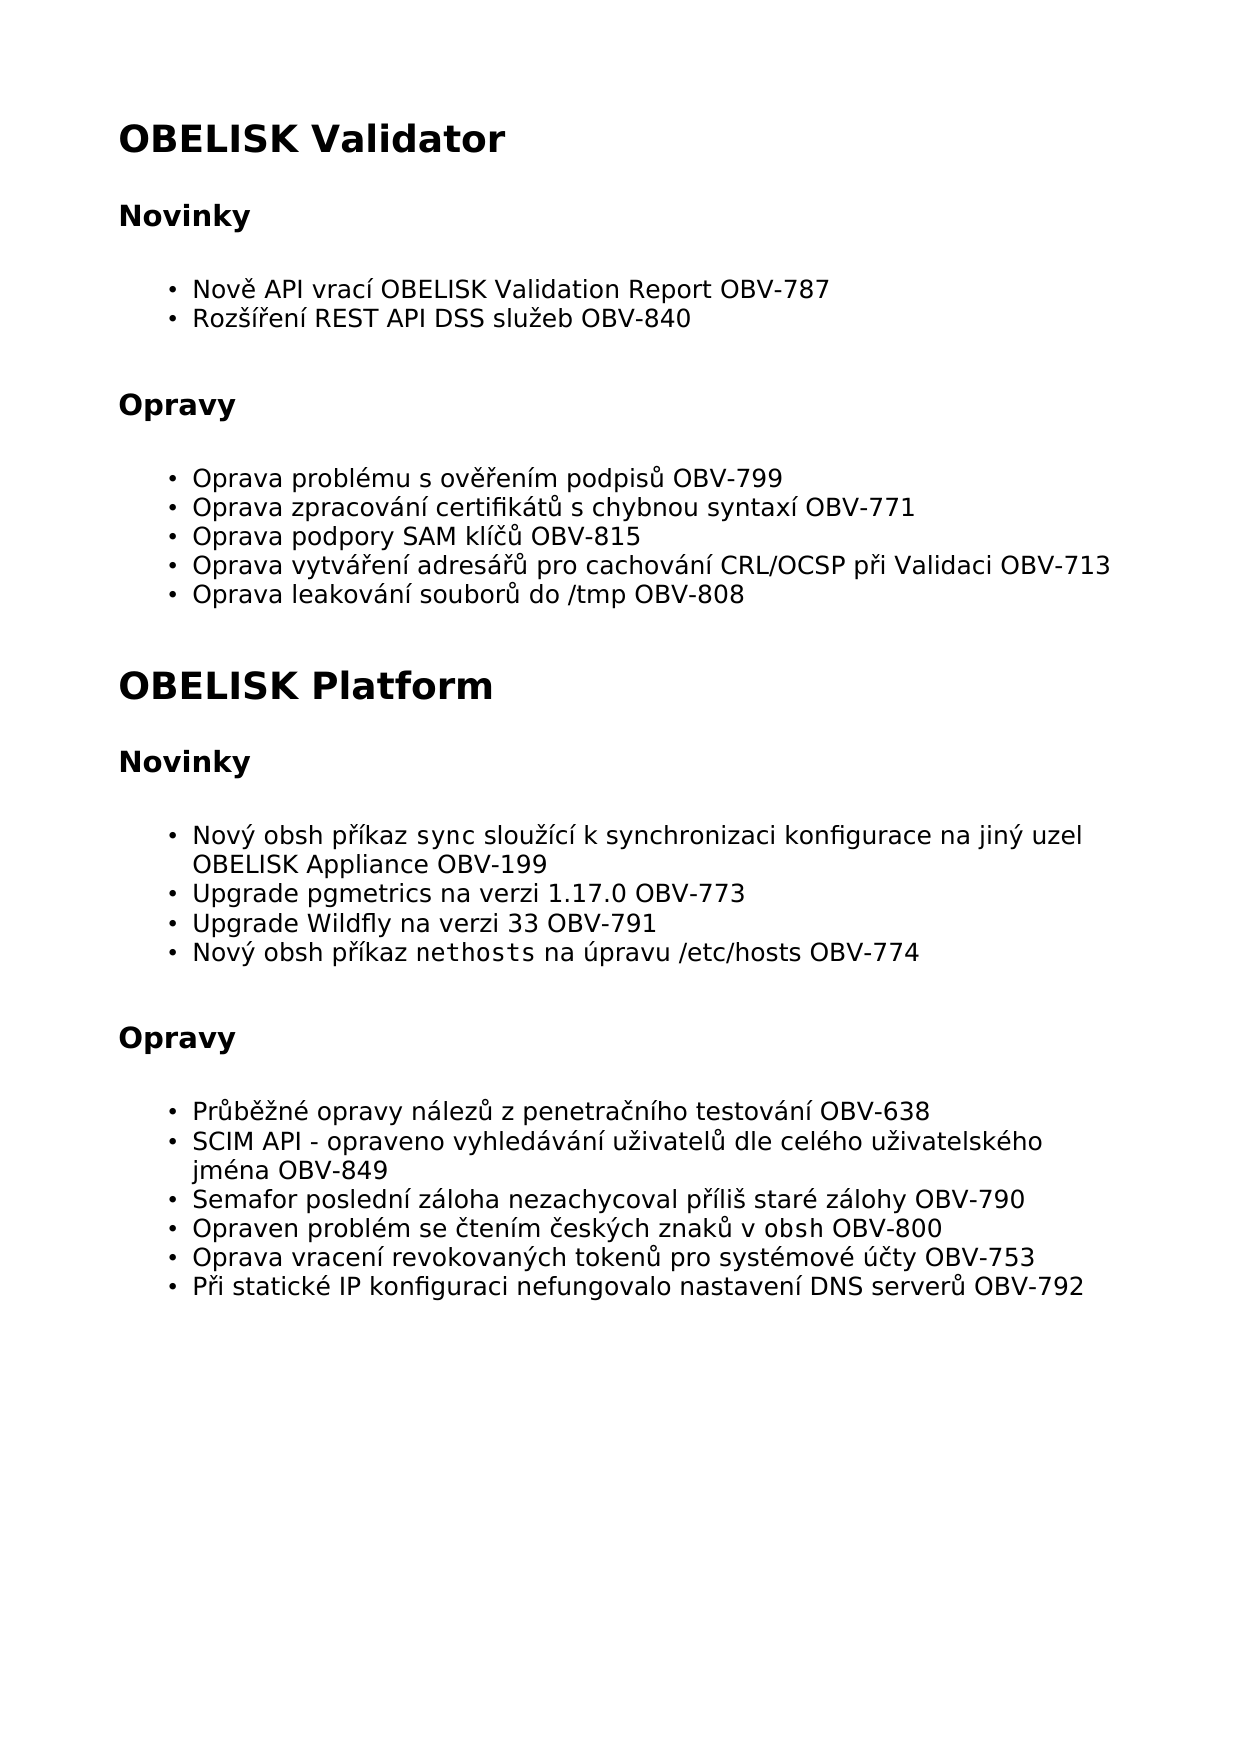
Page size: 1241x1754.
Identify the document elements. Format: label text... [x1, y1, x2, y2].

list Opraven problém se čtením českých znaků v obsh OBV-800 [177, 1214, 1122, 1243]
list Semafor poslední záloha nezachycoval příliš staré zálohy OBV-790 [177, 1185, 1122, 1214]
list Oprava vytváření adresářů pro cachování CRL/OCSP při Validaci OBV-713 [177, 551, 1122, 581]
list Oprava leakování souborů do /tmp OBV-808 [177, 581, 1122, 610]
list Průběžné opravy nálezů z penetračního testování OBV-638 [177, 1098, 1122, 1127]
list Upgrade pgmetrics na verzi 1.17.0 OBV-773 [177, 880, 1122, 909]
list Nově API vrací OBELISK Validation Report OBV-787 [177, 275, 1122, 304]
subtitle Opravy [118, 1022, 1122, 1056]
subtitle OBELISK Validator [118, 118, 1122, 162]
list SCIM API - opraveno vyhledávání uživatelů dle celého uživatelského jména OBV-849 [177, 1127, 1122, 1185]
list Upgrade Wildfly na verzi 33 OBV-791 [177, 909, 1122, 938]
list Oprava problému s ověřením podpisů OBV-799 [177, 464, 1122, 493]
list Při statické IP konfiguraci nefungovalo nastavení DNS serverů OBV-792 [177, 1273, 1122, 1302]
list Oprava vracení revokovaných tokenů pro systémové účty OBV-753 [177, 1243, 1122, 1273]
list Oprava zpracování certifikátů s chybnou syntaxí OBV-771 [177, 493, 1122, 522]
list Nový obsh příkaz nethosts na úpravu /etc/hosts OBV-774 [177, 938, 1122, 967]
subtitle OBELISK Platform [118, 664, 1122, 708]
list Rozšíření REST API DSS služeb OBV-840 [177, 304, 1122, 333]
subtitle Novinky [118, 199, 1122, 233]
list Oprava podpory SAM klíčů OBV-815 [177, 522, 1122, 551]
list Nový obsh příkaz sync sloužící k synchronizaci konfigurace na jiný uzel OBELISK Appliance OBV-199 [177, 821, 1122, 880]
subtitle Opravy [118, 388, 1122, 422]
subtitle Novinky [118, 745, 1122, 779]
